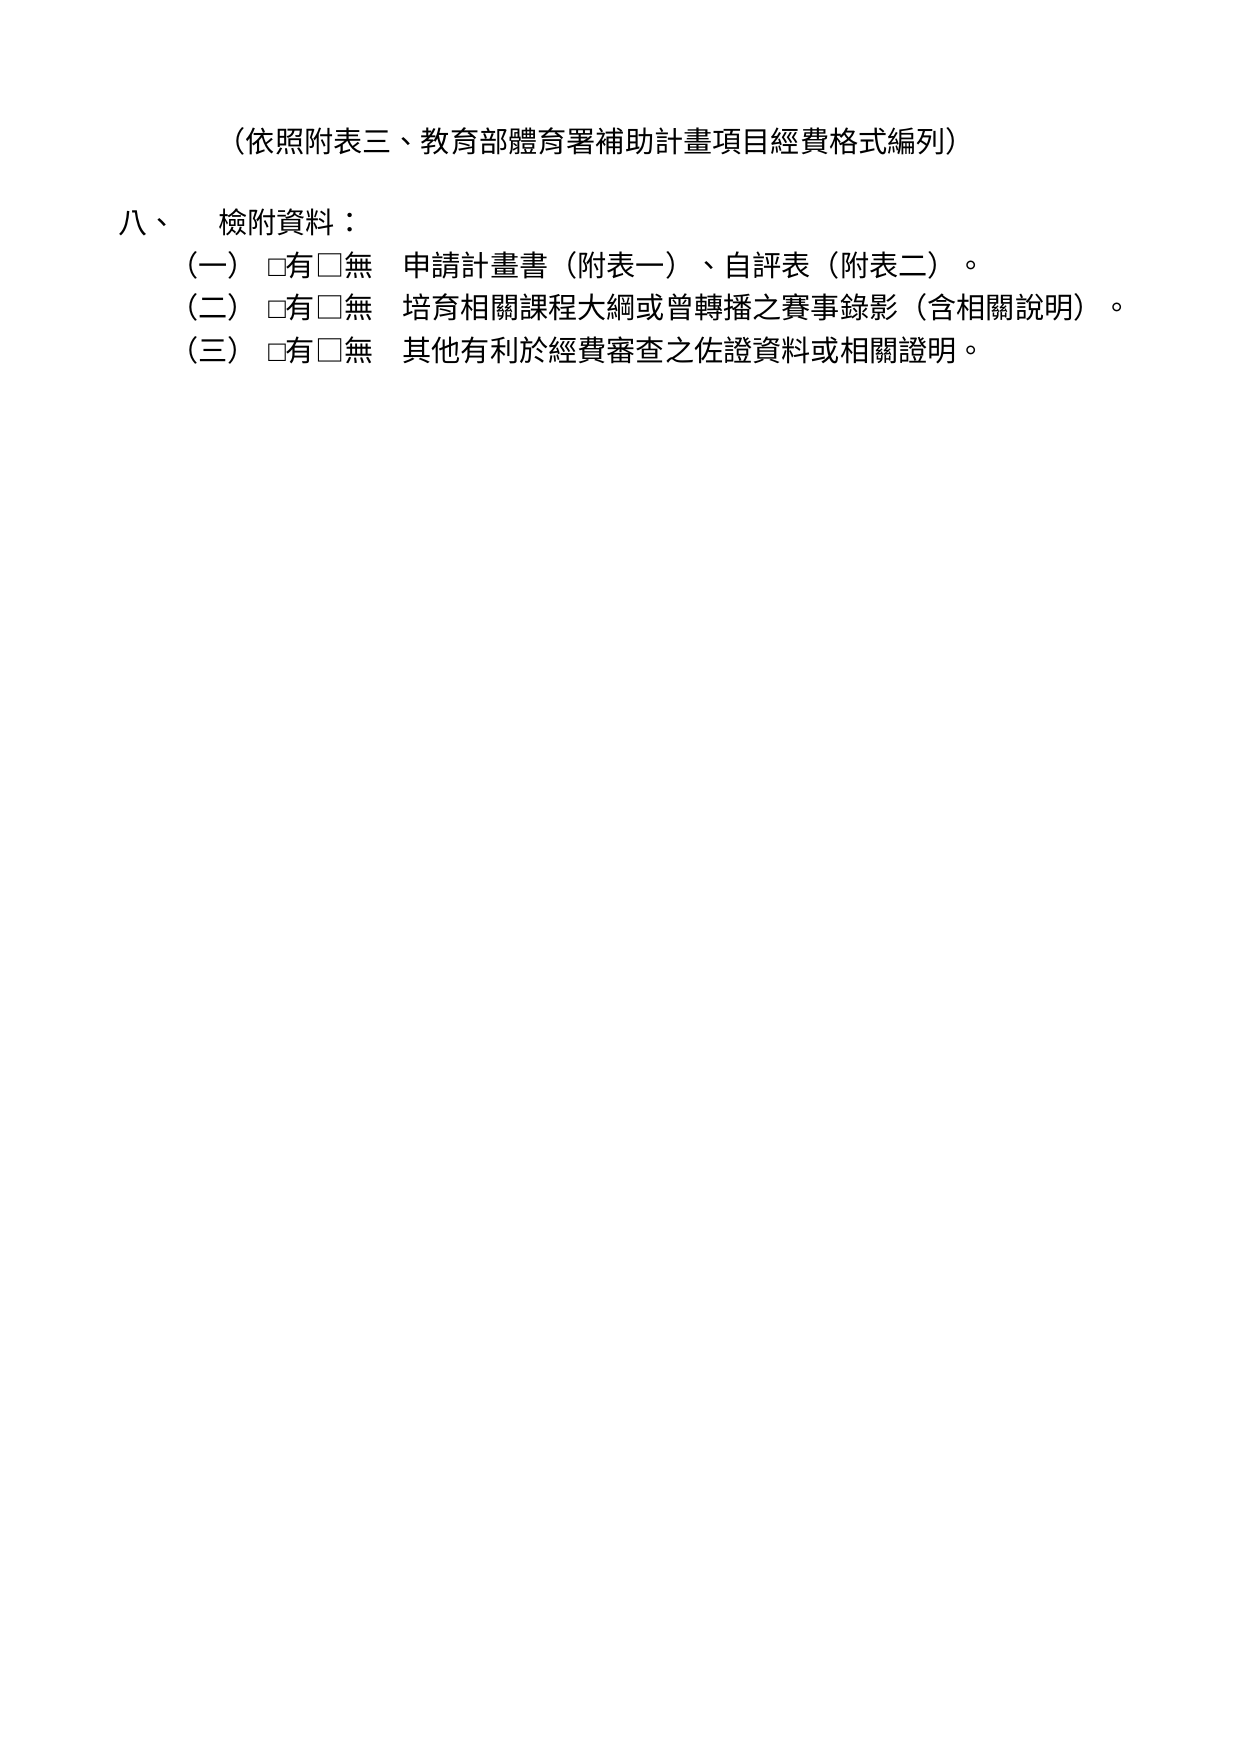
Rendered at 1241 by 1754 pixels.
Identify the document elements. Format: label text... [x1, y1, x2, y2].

list （依照附表三、教育部體育署補助計畫項目經費格式編列） [148, 118, 1122, 160]
list □有□無 申請計畫書（附表一）、自評表（附表二）。 [169, 242, 1122, 285]
list □有□無 其他有利於經費審查之佐證資料或相關證明。 [169, 327, 1122, 369]
list □有□無 培育相關課程大綱或曾轉播之賽事錄影（含相關說明）。 [169, 285, 1122, 327]
list 檢附資料： [118, 200, 1122, 242]
